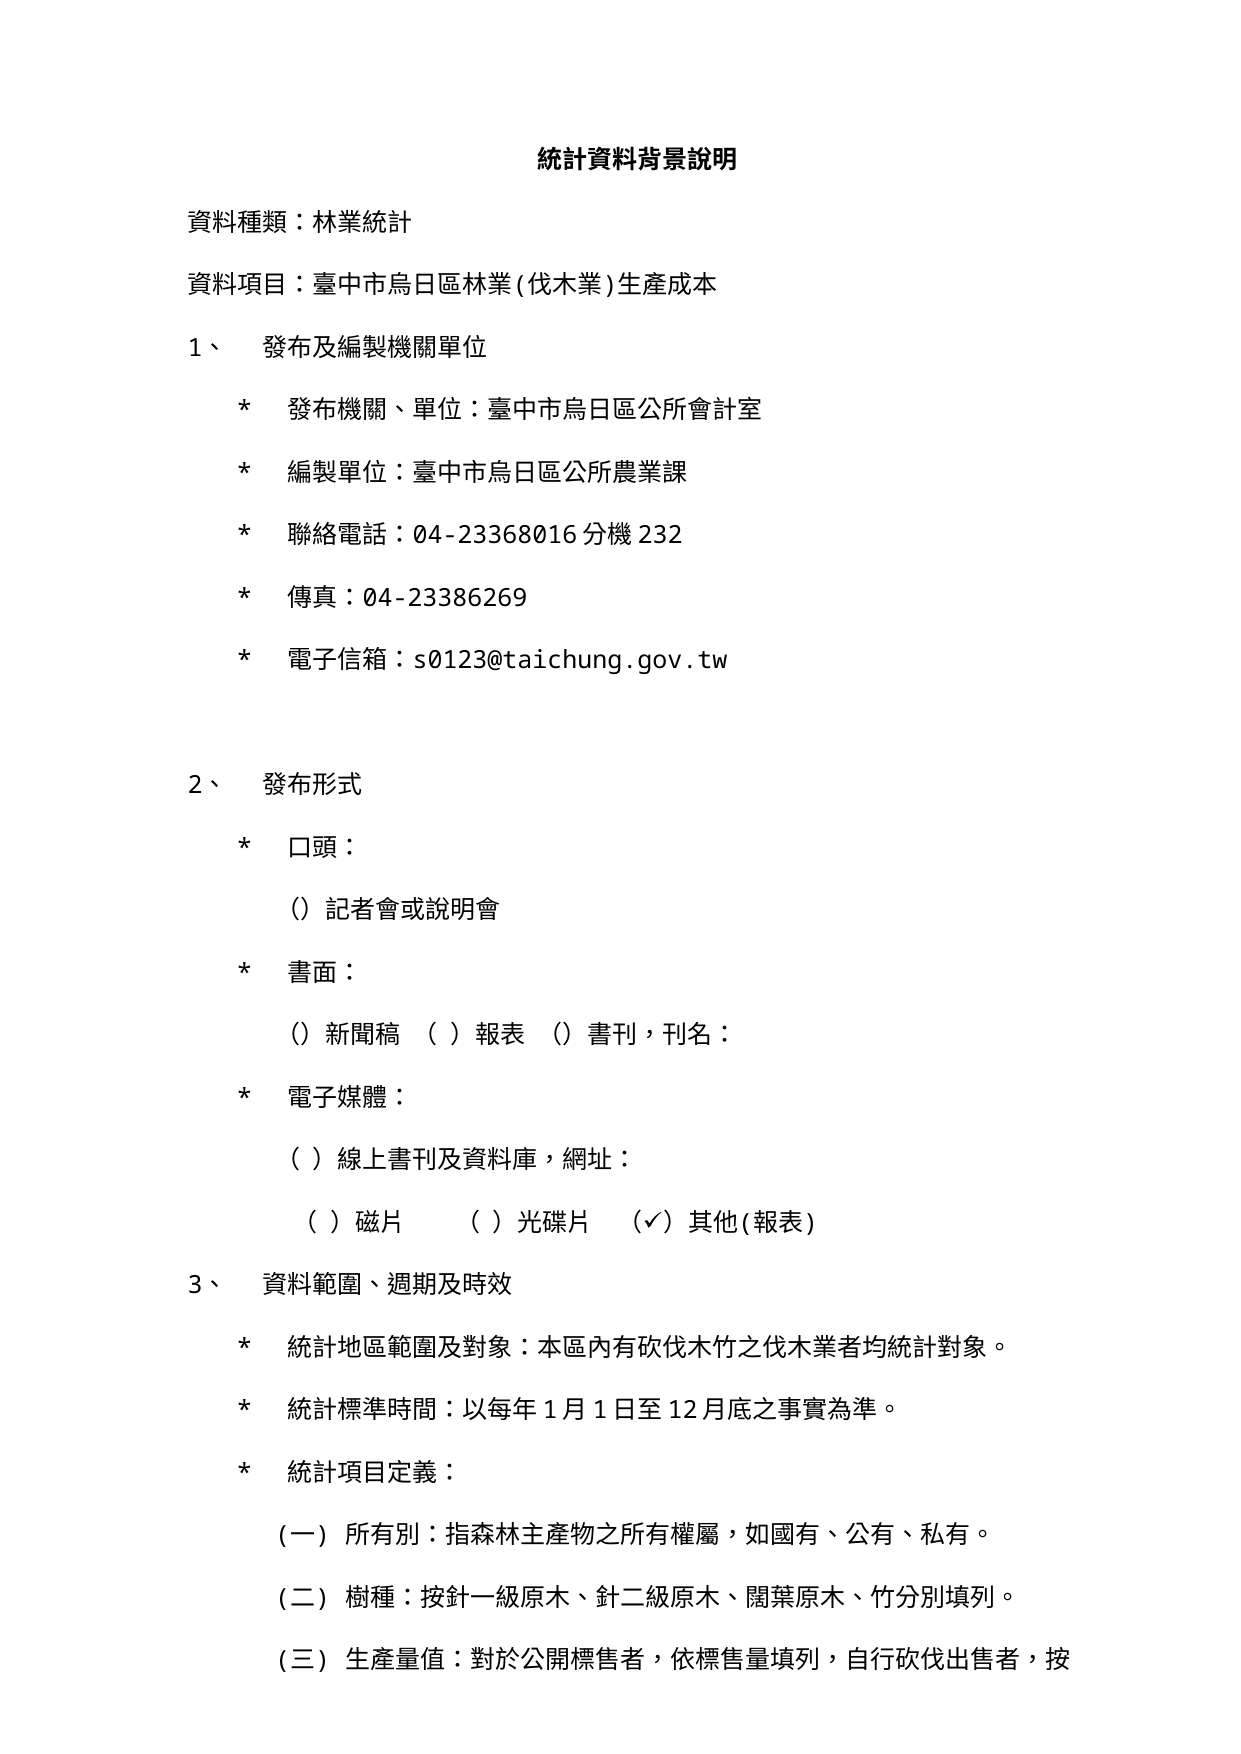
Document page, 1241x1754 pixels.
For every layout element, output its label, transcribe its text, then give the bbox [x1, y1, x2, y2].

list 編製單位：臺中市烏日區公所農業課 [237, 429, 1087, 491]
text （）記者會或說明會 [187, 866, 1087, 929]
text 資料種類：林業統計 [187, 179, 1087, 241]
text （ ）線上書刊及資料庫，網址： [250, 1116, 1087, 1179]
list 書面： [237, 929, 1087, 991]
text （）新聞稿 （ ）報表 （）書刊，刊名： [187, 991, 1087, 1054]
list 發布機關、單位：臺中市烏日區公所會計室 [237, 366, 1087, 429]
list 統計標準時間：以每年1月1日至12月底之事實為準。 [237, 1366, 1087, 1429]
list 資料範圍、週期及時效 [187, 1241, 1087, 1304]
text (二) 樹種：按針一級原木、針二級原木、闊葉原木、竹分別填列。 [275, 1554, 1087, 1616]
text （ ）磁片 （ ）光碟片 （ü）其他(報表) [187, 1179, 1087, 1241]
list 傳真：04-23386269 [237, 554, 1087, 616]
list 聯絡電話：04-23368016分機232 [237, 491, 1087, 554]
list 電子媒體： [237, 1054, 1087, 1116]
text 統計資料背景說明 [187, 116, 1087, 179]
list 發布及編製機關單位 [187, 304, 1087, 366]
list 口頭： [237, 804, 1087, 866]
text (一) 所有別：指森林主產物之所有權屬，如國有、公有、私有。 [275, 1491, 1087, 1554]
text 資料項目：臺中市烏日區林業(伐木業)生產成本 [187, 241, 1087, 304]
text (三) 生產量值：對於公開標售者，依標售量填列，自行砍伐出售者，按 [275, 1616, 1087, 1679]
list 發布形式 [187, 741, 1087, 804]
list 統計地區範圍及對象：本區內有砍伐木竹之伐木業者均統計對象。 [237, 1304, 1087, 1366]
list 統計項目定義： [237, 1429, 1087, 1491]
list 電子信箱：s0123@taichung.gov.tw [237, 616, 1087, 679]
